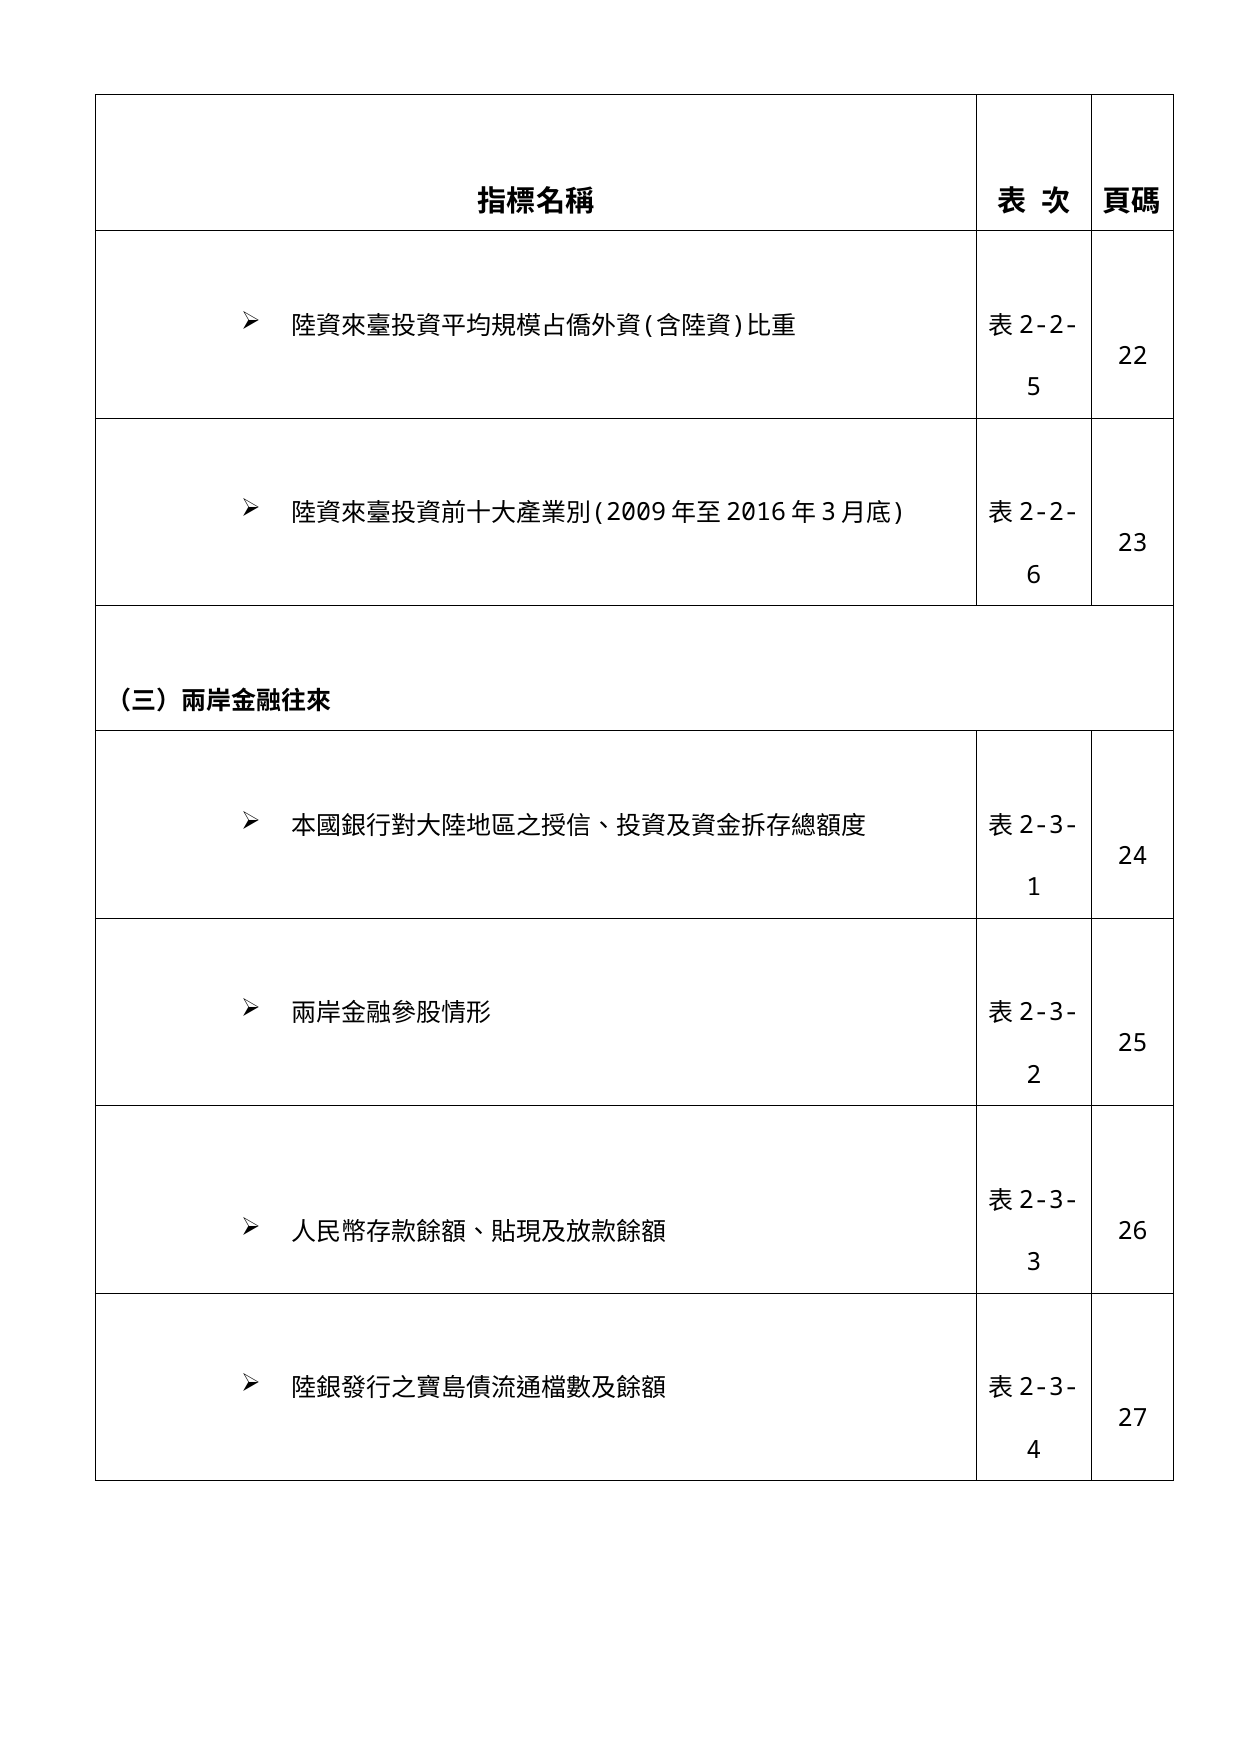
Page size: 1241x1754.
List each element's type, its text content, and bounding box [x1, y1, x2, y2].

table_header 頁碼 [1092, 95, 1173, 230]
table_header 表 次 [977, 95, 1091, 230]
table_cell 陸資來臺投資平均規模占僑外資(含陸資)比重 [96, 231, 976, 418]
table_cell 27 [1092, 1294, 1173, 1480]
table_cell 本國銀行對大陸地區之授信、投資及資金拆存總額度 [96, 731, 976, 918]
table_cell 兩岸金融參股情形 [96, 919, 976, 1105]
table_cell 表2-3-1 [977, 731, 1091, 918]
table_cell （三）兩岸金融往來 [96, 606, 1173, 730]
table_cell 表2-3-4 [977, 1294, 1091, 1480]
table_cell 25 [1092, 919, 1173, 1105]
table_cell 表2-3-3 [977, 1106, 1091, 1293]
table_cell 26 [1092, 1106, 1173, 1293]
table_cell 陸資來臺投資前十大產業別(2009年至2016年3月底) [96, 419, 976, 605]
table_cell 表2-2-5 [977, 231, 1091, 418]
table_cell 表2-2-6 [977, 419, 1091, 605]
table_cell 陸銀發行之寶島債流通檔數及餘額 [96, 1294, 976, 1480]
table_cell 23 [1092, 419, 1173, 605]
table_cell 24 [1092, 731, 1173, 918]
table_cell 人民幣存款餘額、貼現及放款餘額 [96, 1106, 976, 1293]
table_cell 表2-3-2 [977, 919, 1091, 1105]
table_header 指標名稱 [96, 95, 976, 230]
table_cell 22 [1092, 231, 1173, 418]
